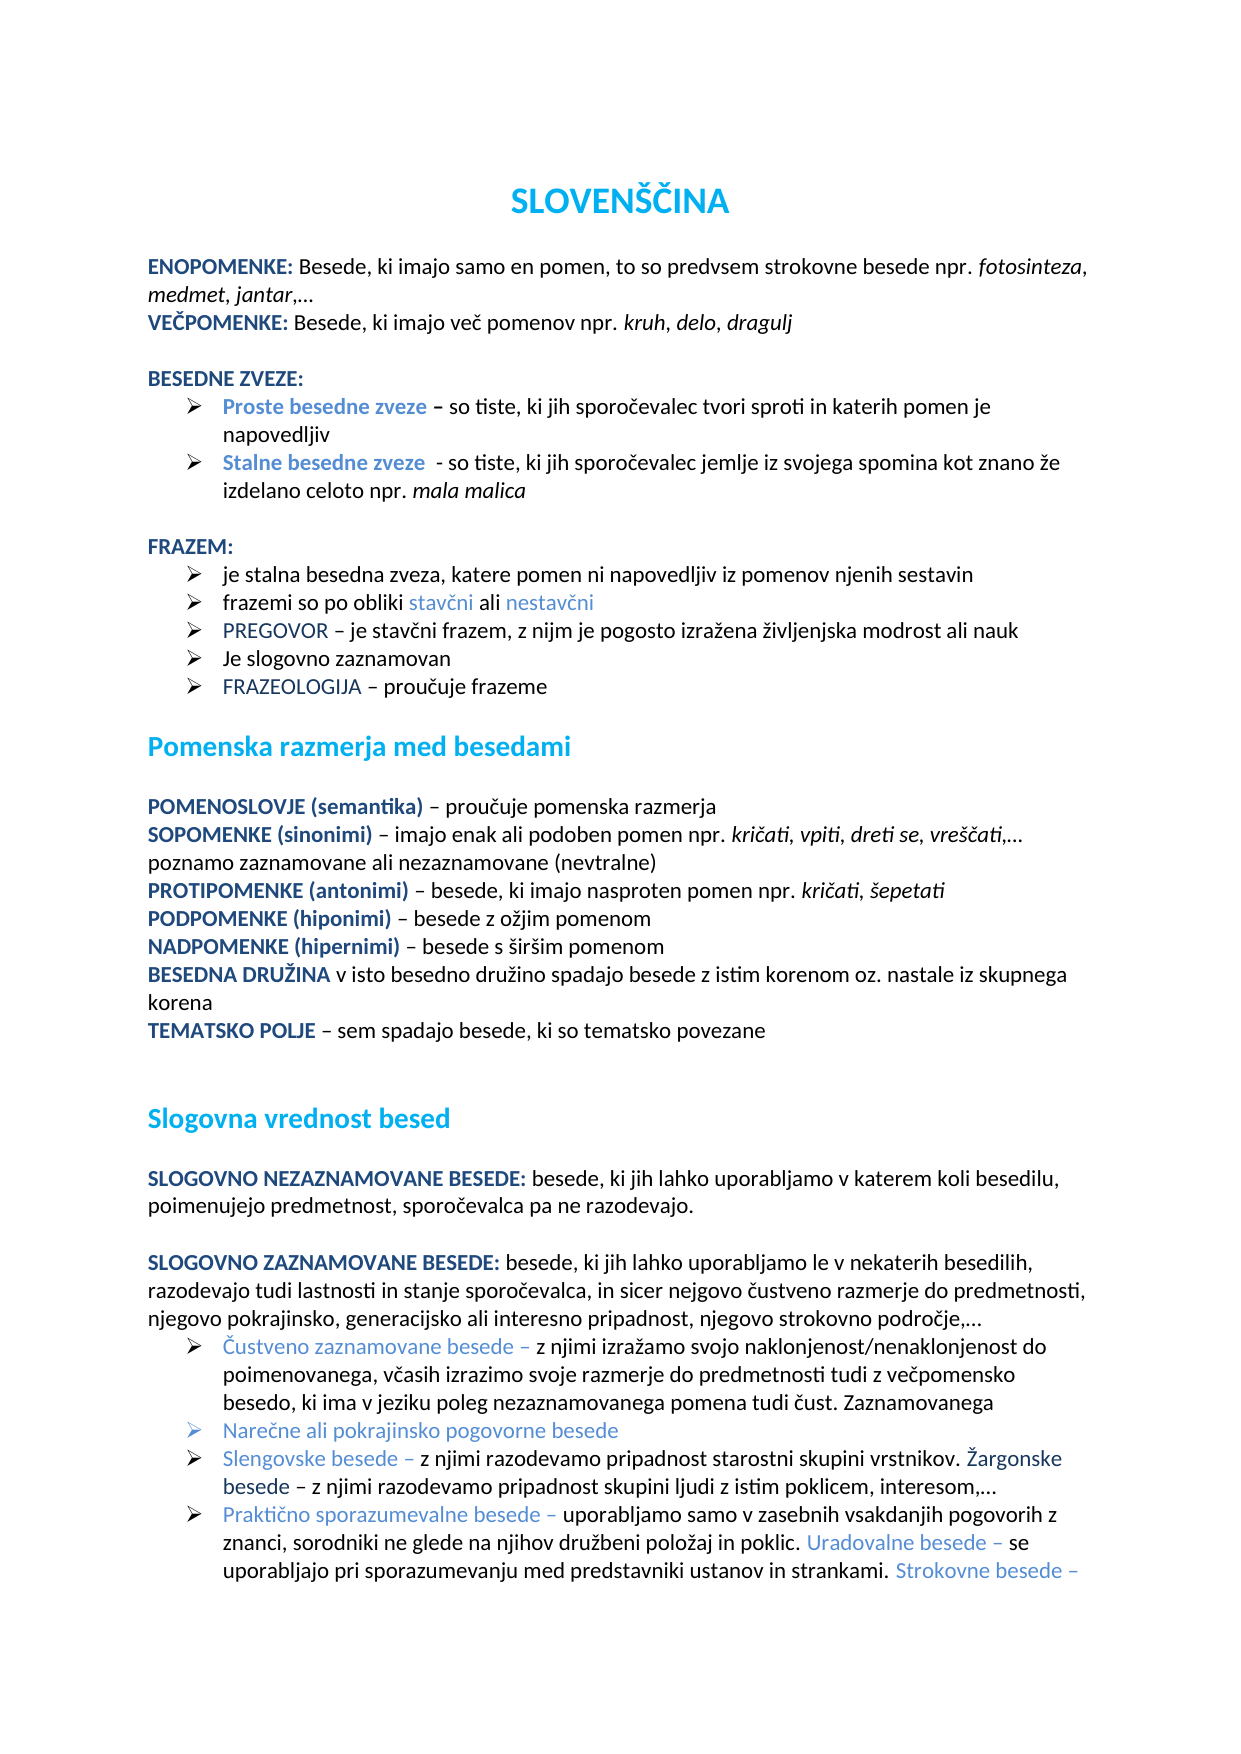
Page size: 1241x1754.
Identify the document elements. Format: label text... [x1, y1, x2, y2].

text SOPOMENKE (sinonimi) – imajo enak ali podoben pomen npr. kričati, vpiti, dreti se, vreščati,… poznamo zaznamovane ali nezaznamovane (nevtralne) [148, 820, 1093, 876]
list frazemi so po obliki stavčni ali nestavčni [185, 588, 1093, 616]
list PREGOVOR – je stavčni frazem, z nijm je pogosto izražena življenjska modrost ali nauk [185, 616, 1093, 644]
text VEČPOMENKE: Besede, ki imajo več pomenov npr. kruh, delo, dragulj [148, 308, 1093, 336]
text PODPOMENKE (hiponimi) – besede z ožjim pomenom [148, 904, 1093, 932]
text BESEDNE ZVEZE: [148, 364, 1093, 392]
subtitle SLOVENŠČINA [148, 177, 1093, 223]
text Pomenska razmerja med besedami [148, 728, 1093, 764]
list Je slogovno zaznamovan [185, 644, 1093, 672]
list FRAZEOLOGIJA – proučuje frazeme [185, 672, 1093, 700]
text Slogovna vrednost besed [148, 1100, 1093, 1136]
text ENOPOMENKE: Besede, ki imajo samo en pomen, to so predvsem strokovne besede npr. fotosinteza, medmet, jantar,… [148, 252, 1093, 308]
text SLOGOVNO ZAZNAMOVANE BESEDE: besede, ki jih lahko uporabljamo le v nekaterih besedilih, razodevajo tudi lastnosti in stanje sporočevalca, in sicer nejgovo čustveno razmerje do predmetnosti, njegovo pokrajinsko, generacijsko ali interesno pripadnost, njegovo strokovno področje,… [148, 1248, 1093, 1332]
list Slengovske besede – z njimi razodevamo pripadnost starostni skupini vrstnikov. Žargonske besede – z njimi razodevamo pripadnost skupini ljudi z istim poklicem, interesom,… [185, 1444, 1093, 1500]
list Narečne ali pokrajinsko pogovorne besede [185, 1416, 1093, 1444]
text POMENOSLOVJE (semantika) – proučuje pomenska razmerja [148, 792, 1093, 820]
list je stalna besedna zveza, katere pomen ni napovedljiv iz pomenov njenih sestavin [185, 560, 1093, 588]
text PROTIPOMENKE (antonimi) – besede, ki imajo nasproten pomen npr. kričati, šepetati [148, 876, 1093, 904]
list Stalne besedne zveze - so tiste, ki jih sporočevalec jemlje iz svojega spomina kot znano že izdelano celoto npr. mala malica [185, 448, 1093, 504]
text NADPOMENKE (hipernimi) – besede s širšim pomenom [148, 932, 1093, 960]
list Praktično sporazumevalne besede – uporabljamo samo v zasebnih vsakdanjih pogovorih z znanci, sorodniki ne glede na njihov družbeni položaj in poklic. Uradovalne besede – se uporabljajo pri sporazumevanju med predstavniki ustanov in strankami. Strokovne besede – [185, 1500, 1093, 1584]
text SLOGOVNO NEZAZNAMOVANE BESEDE: besede, ki jih lahko uporabljamo v katerem koli besedilu, poimenujejo predmetnost, sporočevalca pa ne razodevajo. [148, 1164, 1093, 1220]
text BESEDNA DRUŽINA v isto besedno družino spadajo besede z istim korenom oz. nastale iz skupnega korena [148, 960, 1093, 1016]
text TEMATSKO POLJE – sem spadajo besede, ki so tematsko povezane [148, 1016, 1093, 1044]
list Čustveno zaznamovane besede – z njimi izražamo svojo naklonjenost/nenaklonjenost do poimenovanega, včasih izrazimo svoje razmerje do predmetnosti tudi z večpomensko besedo, ki ima v jeziku poleg nezaznamovanega pomena tudi čust. Zaznamovanega [185, 1332, 1093, 1416]
text FRAZEM: [148, 532, 1093, 560]
list Proste besedne zveze – so tiste, ki jih sporočevalec tvori sproti in katerih pomen je napovedljiv [185, 392, 1093, 448]
